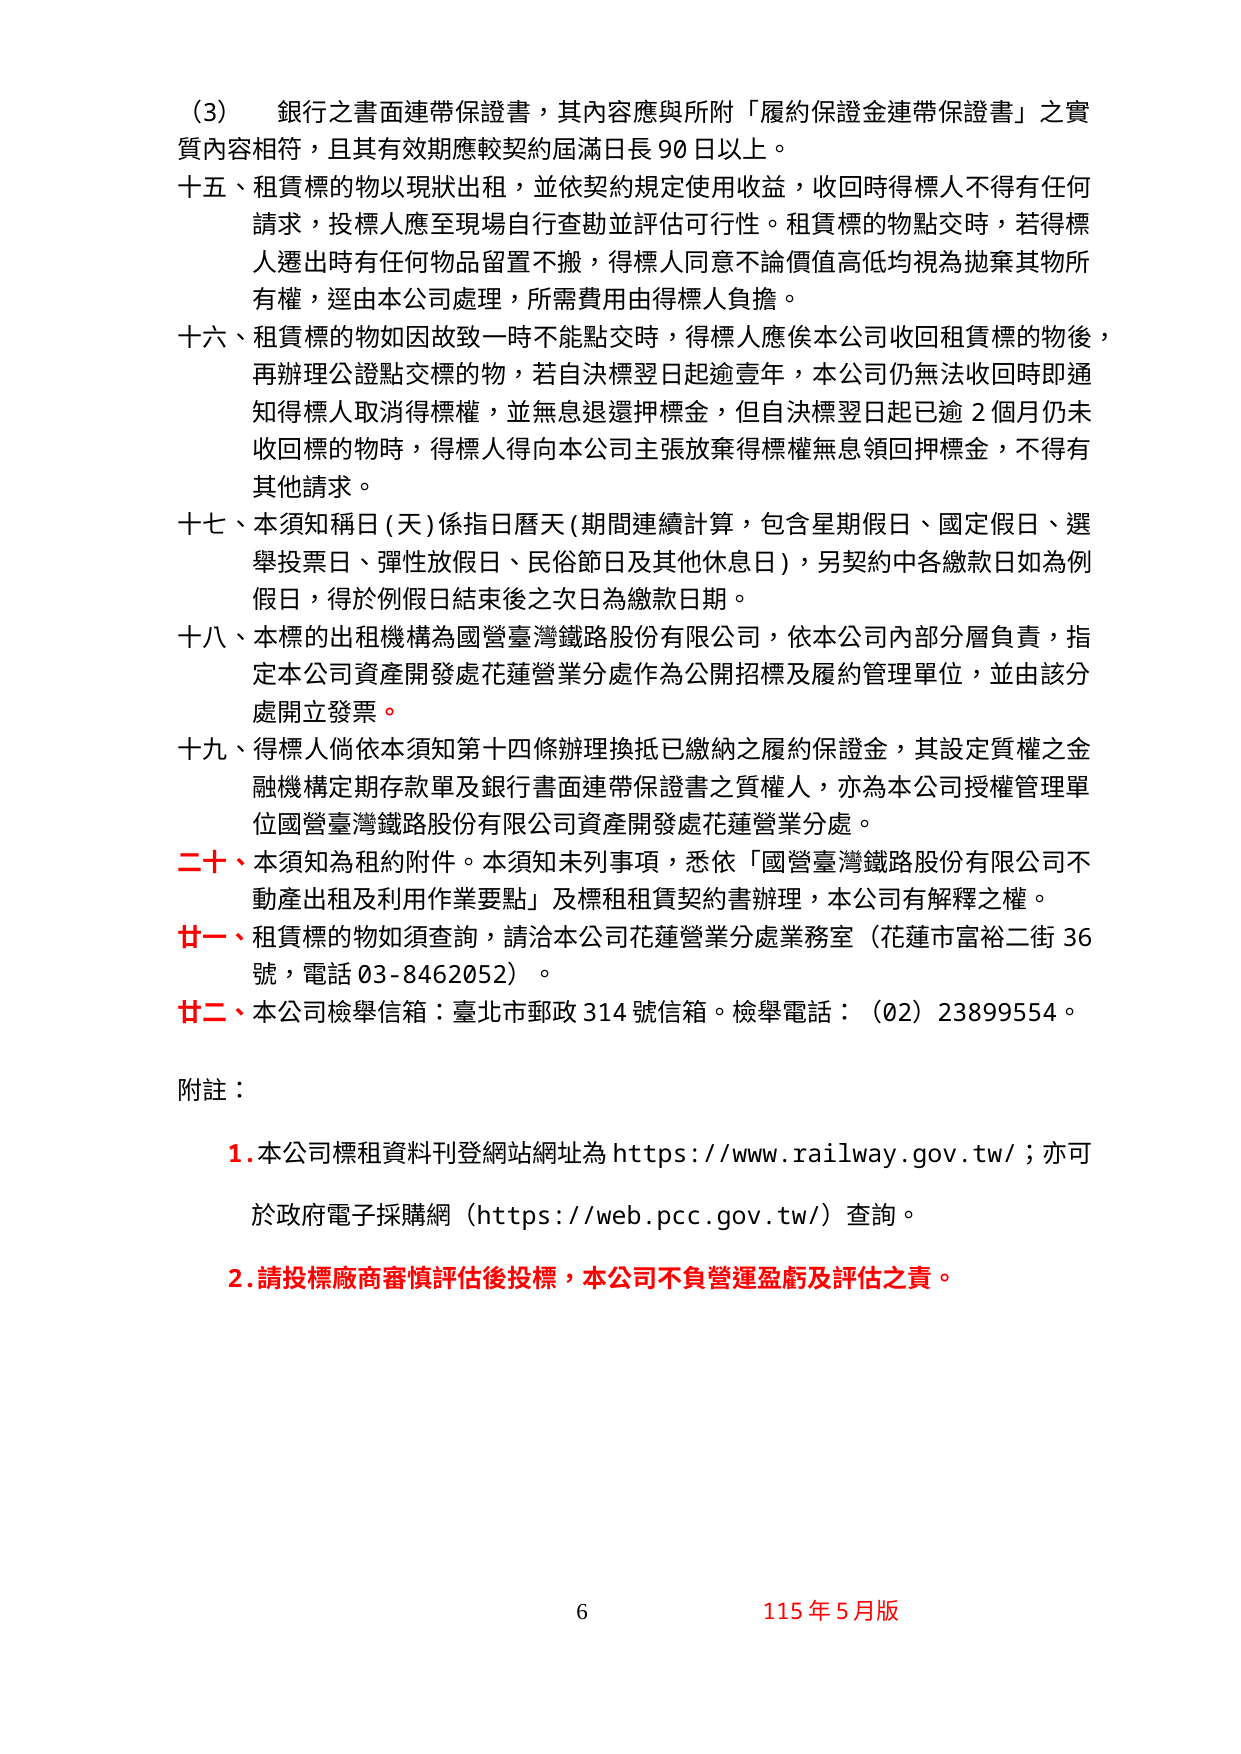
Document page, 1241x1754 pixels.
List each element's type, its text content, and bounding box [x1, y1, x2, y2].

text 十七、本須知稱日(天)係指日曆天(期間連續計算，包含星期假日、國定假日、選舉投票日、彈性放假日、民俗節日及其他休息日)，另契約中各繳款日如為例假日，得於例假日結束後之次日為繳款日期。 [177, 503, 1092, 616]
text 1.本公司標租資料刊登網站網址為https://www.railway.gov.tw/；亦可於政府電子採購網（https://web.pcc.gov.tw/）查詢。 [227, 1110, 1092, 1235]
text 2.請投標廠商審慎評估後投標，本公司不負營運盈虧及評估之責。 [227, 1235, 1092, 1297]
text 廿二、本公司檢舉信箱：臺北市郵政314號信箱。檢舉電話：（02）23899554。 [177, 991, 1092, 1028]
text 十八、本標的出租機構為國營臺灣鐵路股份有限公司，依本公司內部分層負責，指定本公司資產開發處花蓮營業分處作為公開招標及履約管理單位，並由該分處開立發票。 [177, 616, 1092, 728]
text 附註： [177, 1047, 1092, 1110]
text 十六、租賃標的物如因故致一時不能點交時，得標人應俟本公司收回租賃標的物後，再辦理公證點交標的物，若自決標翌日起逾壹年，本公司仍無法收回時即通知得標人取消得標權，並無息退還押標金，但自決標翌日起已逾2個月仍未收回標的物時，得標人得向本公司主張放棄得標權無息領回押標金，不得有其他請求。 [177, 316, 1092, 503]
list 銀行之書面連帶保證書，其內容應與所附「履約保證金連帶保證書」之實質內容相符，且其有效期應較契約屆滿日長90日以上。 [177, 91, 1090, 166]
text 十五、租賃標的物以現狀出租，並依契約規定使用收益，收回時得標人不得有任何請求，投標人應至現場自行查勘並評估可行性。租賃標的物點交時，若得標人遷出時有任何物品留置不搬，得標人同意不論價值高低均視為拋棄其物所有權，逕由本公司處理，所需費用由得標人負擔。 [177, 166, 1092, 316]
text 十九、得標人倘依本須知第十四條辦理換抵已繳納之履約保證金，其設定質權之金融機構定期存款單及銀行書面連帶保證書之質權人，亦為本公司授權管理單位國營臺灣鐵路股份有限公司資產開發處花蓮營業分處。 [177, 728, 1092, 841]
text 廿一、租賃標的物如須查詢，請洽本公司花蓮營業分處業務室（花蓮市富裕二街36號，電話03-8462052）。 [177, 916, 1092, 991]
text 二十、本須知為租約附件。本須知未列事項，悉依「國營臺灣鐵路股份有限公司不動產出租及利用作業要點」及標租租賃契約書辦理，本公司有解釋之權。 [177, 841, 1092, 916]
